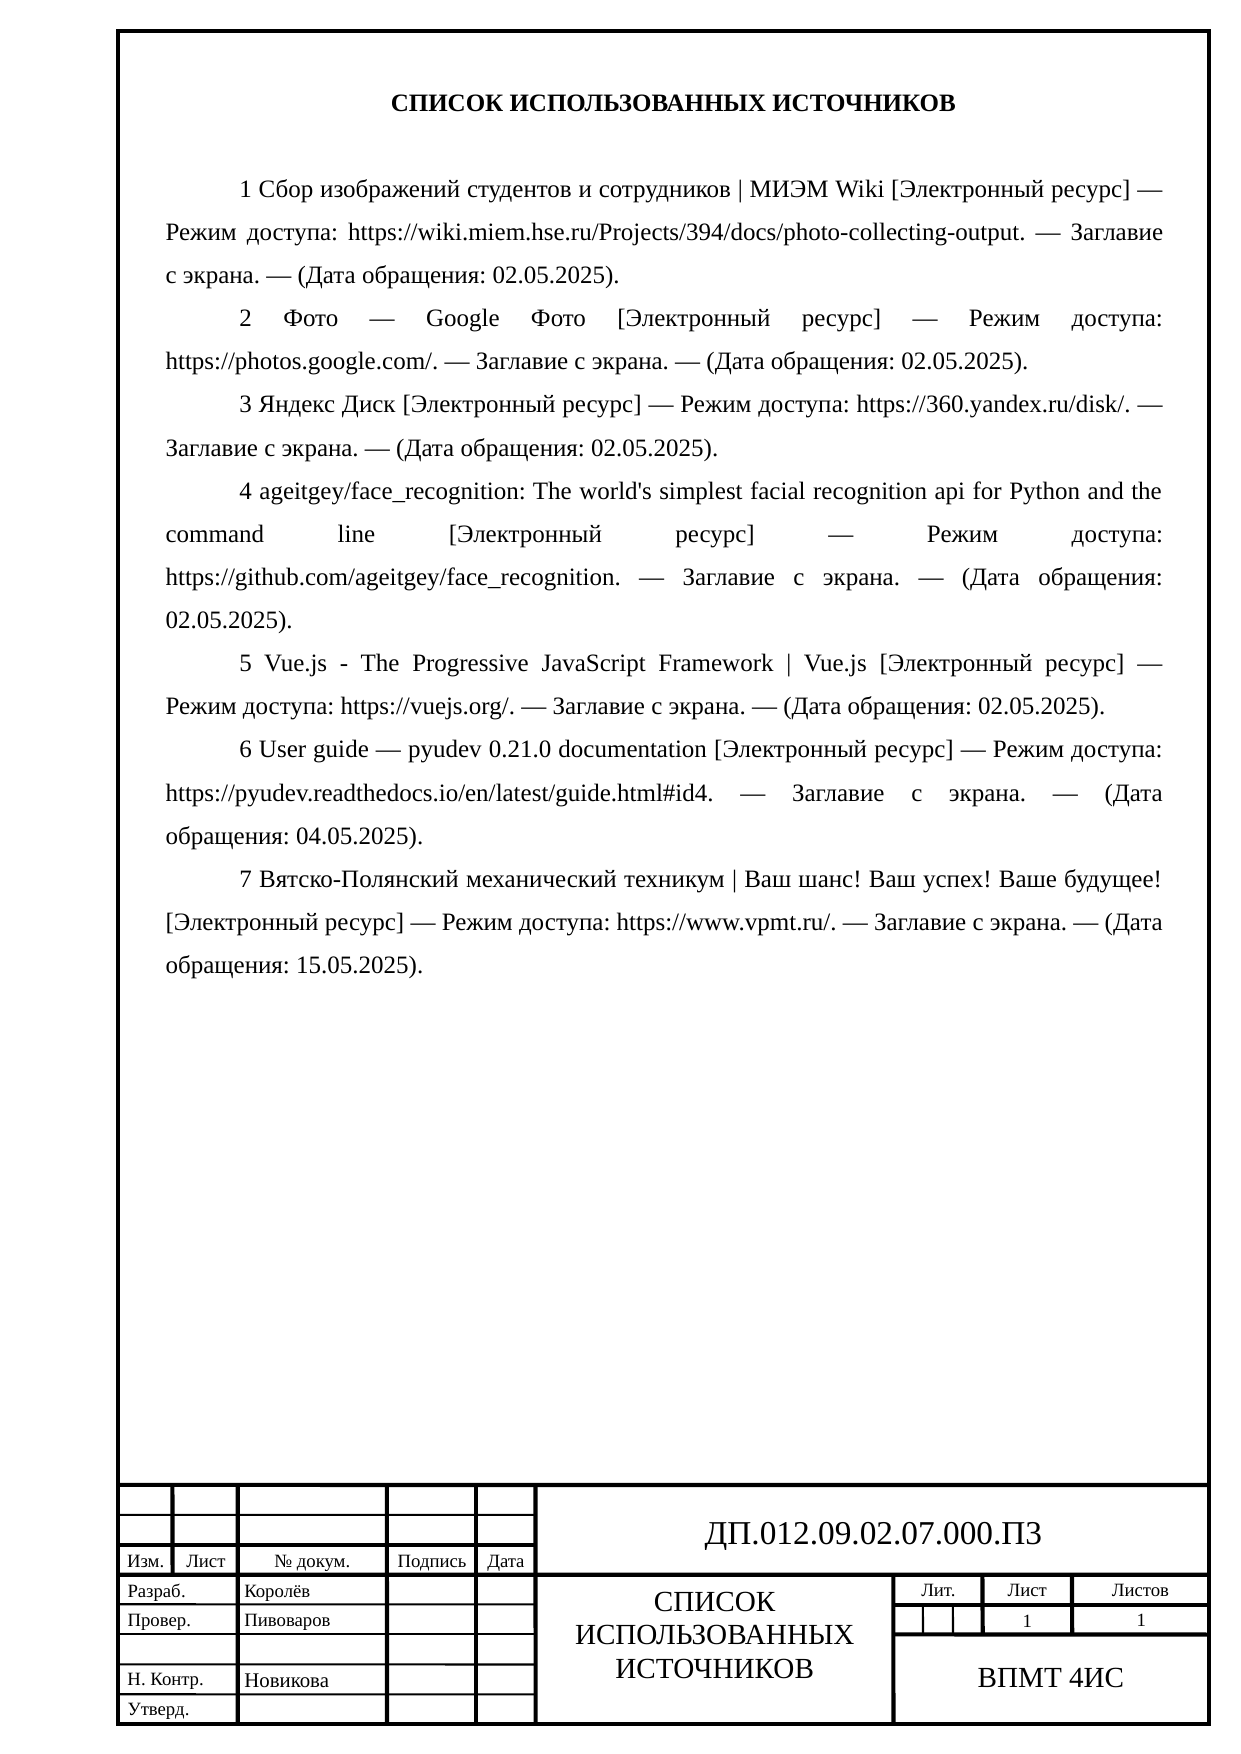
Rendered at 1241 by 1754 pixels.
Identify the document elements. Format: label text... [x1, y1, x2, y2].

text 4 ageitgey/face_recognition: The world's simplest facial recognition api for Python and the command line [Электронный ресурс] — Режим доступа: https://github.com/ageitgey/face_recognition. — Заглавие с экрана. — (Дата обращения: 02.05.2025). [165, 476, 1163, 634]
text 5 Vue.js - The Progressive JavaScript Framework | Vue.js [Электронный ресурс] — Режим доступа: https://vuejs.org/. — Заглавие с экрана. — (Дата обращения: 02.05.2025). [165, 648, 1163, 720]
text 6 User guide — pyudev 0.21.0 documentation [Электронный ресурс] — Режим доступа: https://pyudev.readthedocs.io/en/latest/guide.html#id4. — Заглавие с экрана. — (Дата обращения: 04.05.2025). [165, 734, 1163, 849]
text 1 Сбор изображений студентов и сотрудников | МИЭМ Wiki [Электронный ресурс] — Режим доступа: https://wiki.miem.hse.ru/Projects/394/docs/photo-collecting-output. — Заглавие с экрана. — (Дата обращения: 02.05.2025). [165, 174, 1163, 289]
text 2 Фото — Google Фото [Электронный ресурс] — Режим доступа: https://photos.google.com/. — Заглавие с экрана. — (Дата обращения: 02.05.2025). [165, 303, 1163, 375]
text 7 Вятско-Полянский механический техникум | Ваш шанс! Ваш успех! Ваше будущее! [Электронный ресурс] — Режим доступа: https://www.vpmt.ru/. — Заглавие с экрана. — (Дата обращения: 15.05.2025). [165, 864, 1163, 979]
subtitle Список использованных источников [165, 88, 1181, 116]
text 3 Яндекс Диск [Электронный ресурс] — Режим доступа: https://360.yandex.ru/disk/. — Заглавие с экрана. — (Дата обращения: 02.05.2025). [165, 389, 1163, 461]
